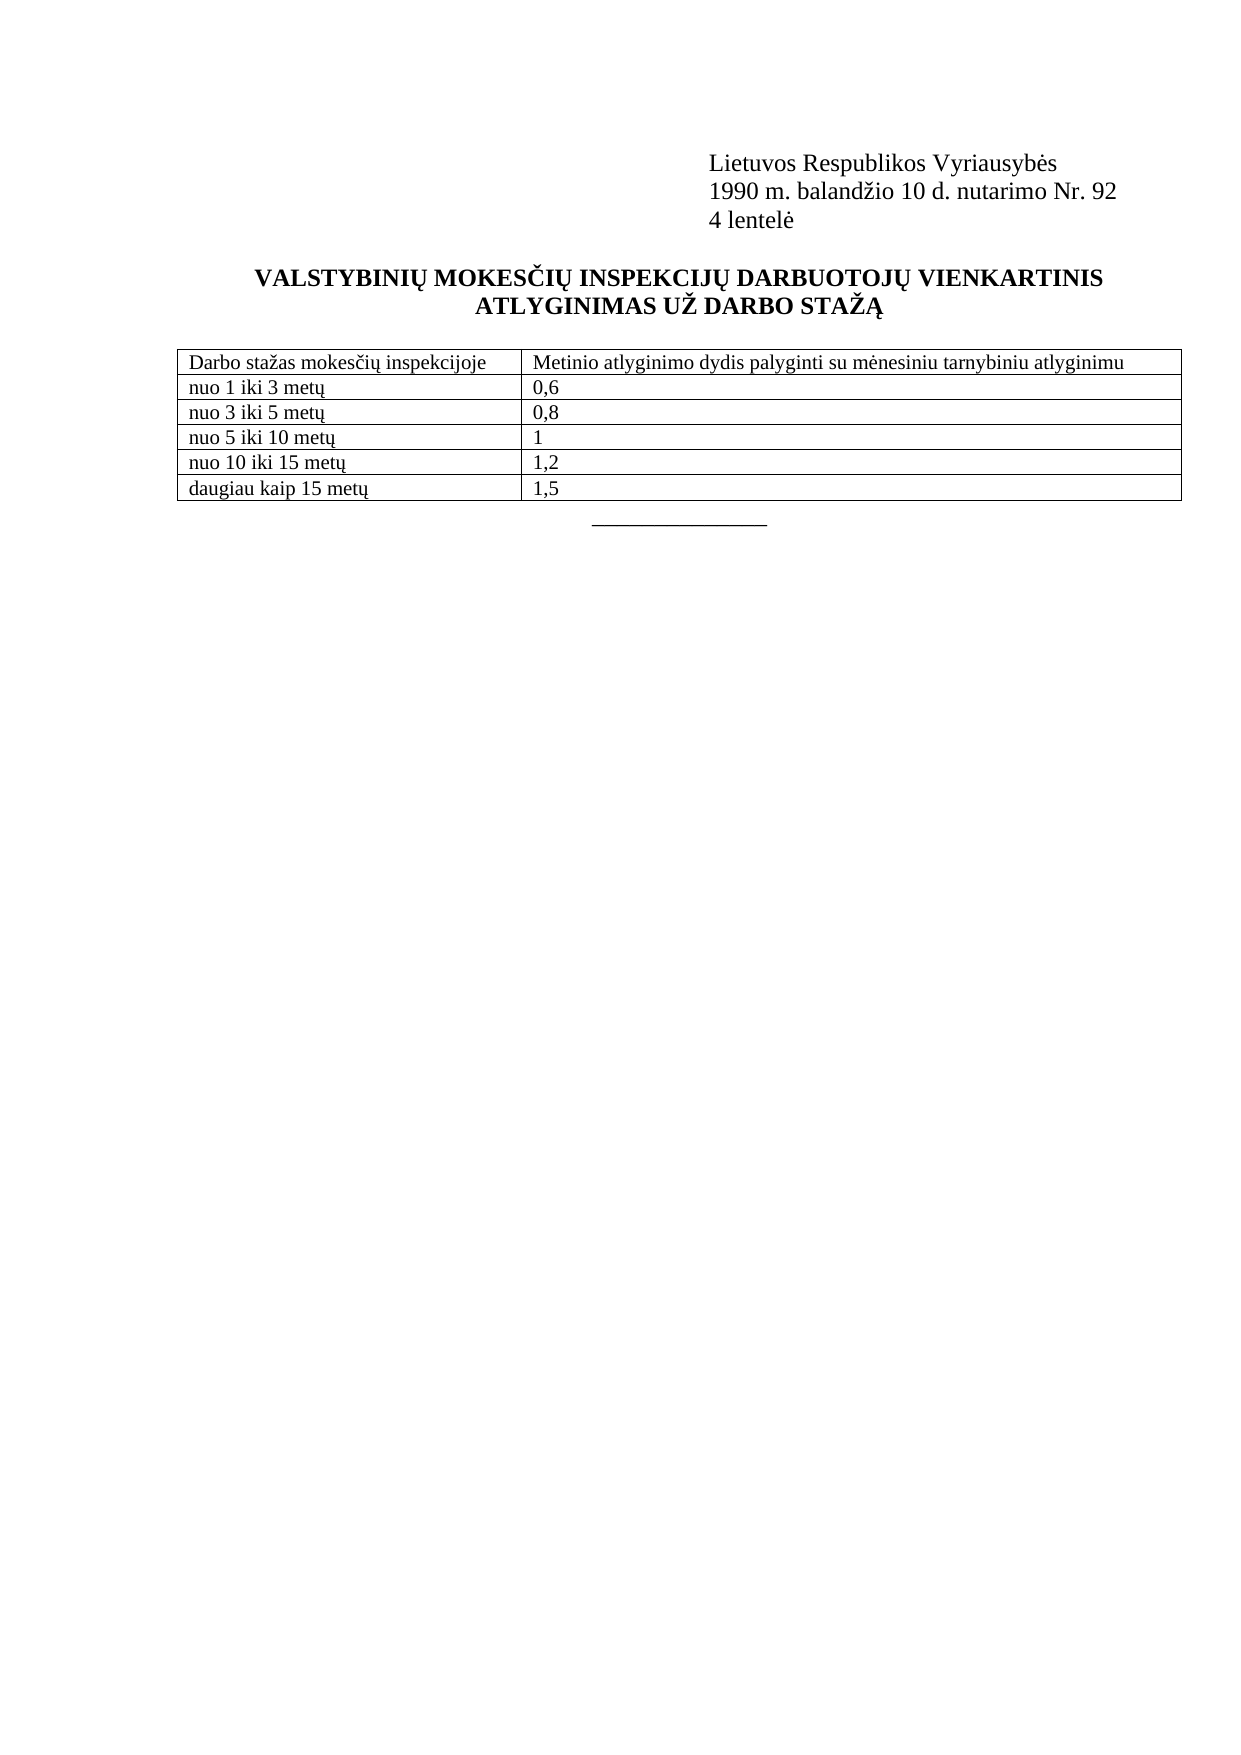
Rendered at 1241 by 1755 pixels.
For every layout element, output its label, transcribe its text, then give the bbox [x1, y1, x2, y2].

table_cell nuo 3 iki 5 metų [178, 400, 521, 424]
table_header Darbo stažas mokesčių inspekcijoje [178, 350, 521, 374]
table_cell 1,2 [522, 450, 1181, 474]
text Valstybinių mokesčių inspekcijų darbuotojų vienkartinis atlyginimas už darbo stažą [177, 263, 1181, 320]
table_cell 0,6 [522, 375, 1181, 399]
table_cell nuo 10 iki 15 metų [178, 450, 521, 474]
table_cell nuo 1 iki 3 metų [178, 375, 521, 399]
table_cell 1,5 [522, 475, 1181, 499]
table_cell daugiau kaip 15 metų [178, 475, 521, 499]
text 4 lentelė [177, 205, 1181, 234]
table_cell 0,8 [522, 400, 1181, 424]
table_cell nuo 5 iki 10 metų [178, 425, 521, 449]
text Lietuvos Respublikos Vyriausybės [177, 148, 1181, 176]
text 1990 m. balandžio 10 d. nutarimo Nr. 92 [177, 176, 1181, 205]
table_cell 1 [522, 425, 1181, 449]
table_header Metinio atlyginimo dydis palyginti su mėnesiniu tarnybiniu atlyginimu [522, 350, 1181, 374]
text ______________ [177, 501, 1181, 529]
